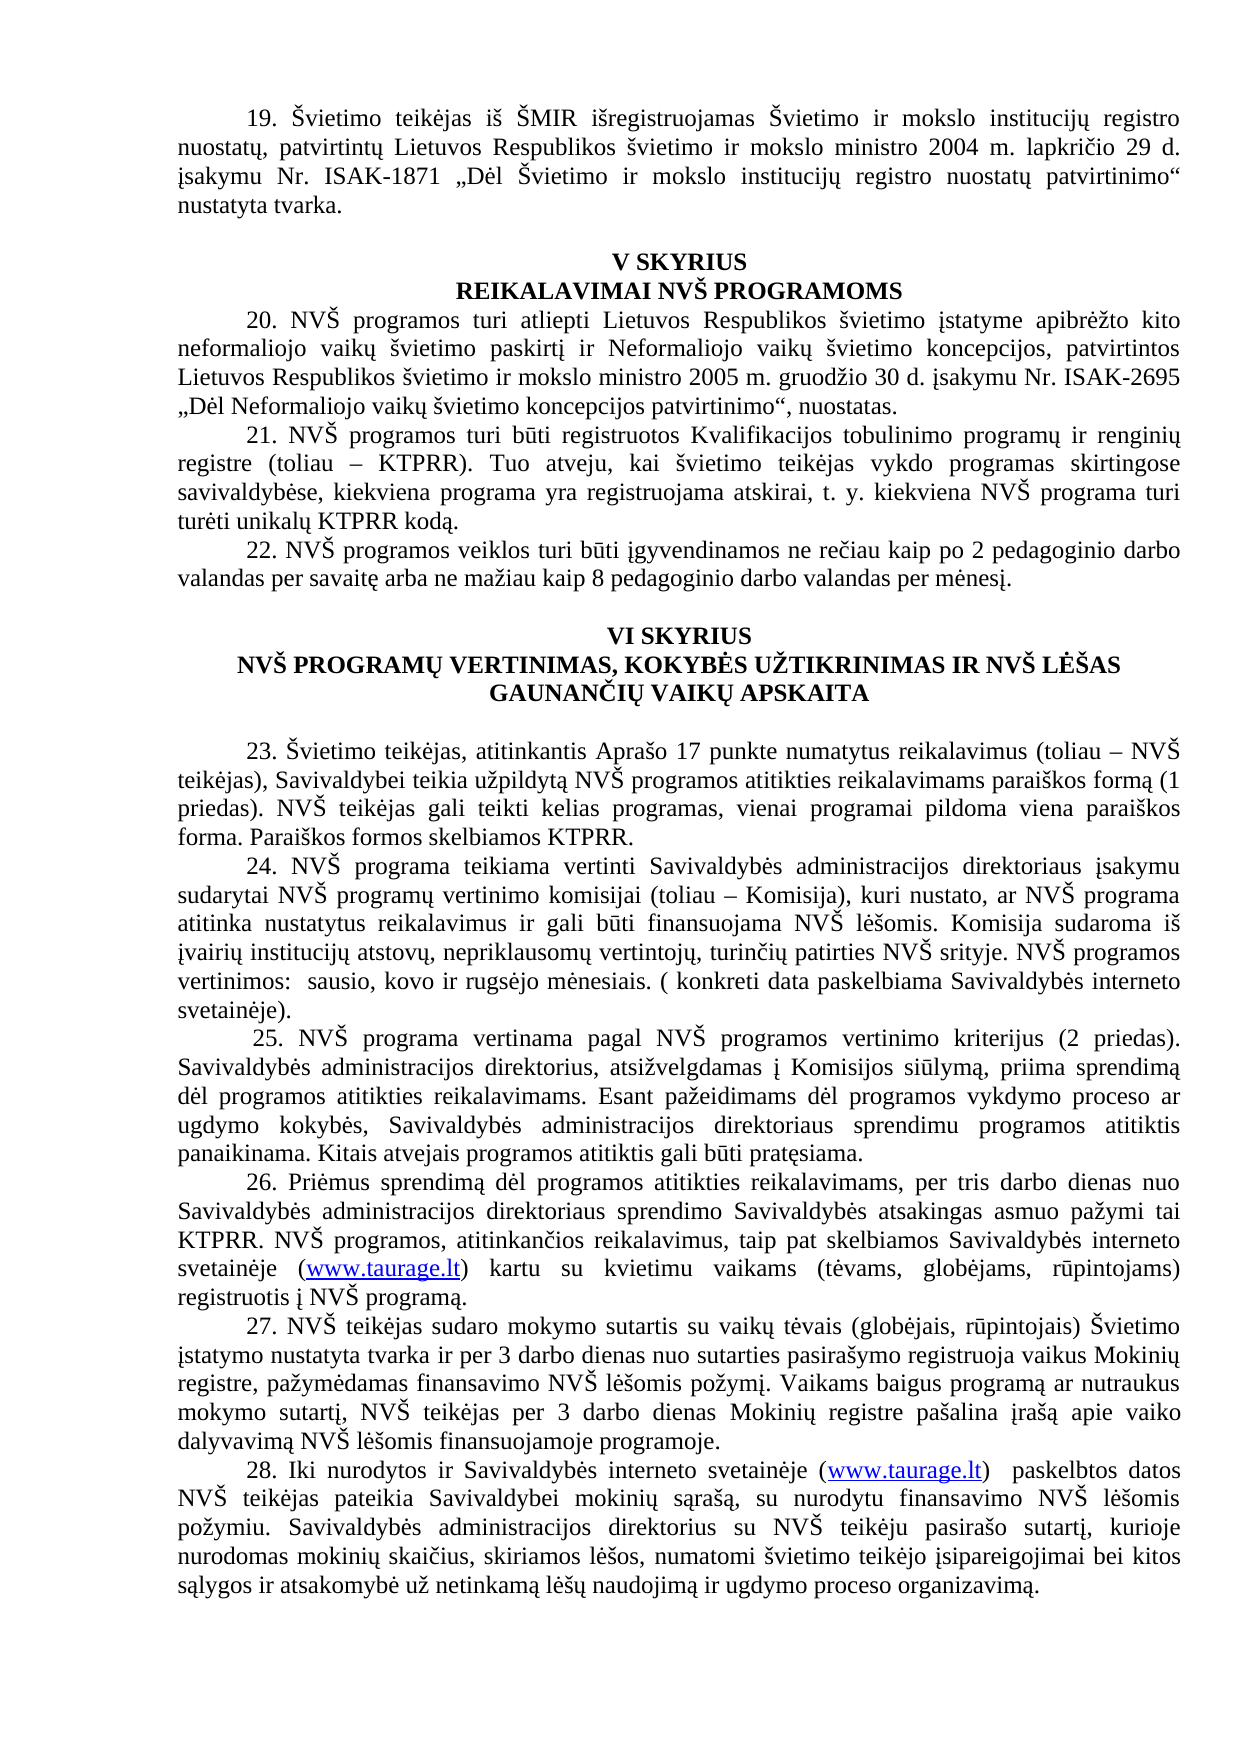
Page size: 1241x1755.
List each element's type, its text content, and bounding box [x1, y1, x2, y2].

text 19. Švietimo teikėjas iš ŠMIR išregistruojamas Švietimo ir mokslo institucijų registro nuostatų, patvirtintų Lietuvos Respublikos švietimo ir mokslo ministro 2004 m. lapkričio 29 d. įsakymu Nr. ISAK-1871 „Dėl Švietimo ir mokslo institucijų registro nuostatų patvirtinimo“ nustatyta tvarka. [177, 103, 1181, 218]
text 27. NVŠ teikėjas sudaro mokymo sutartis su vaikų tėvais (globėjais, rūpintojais) Švietimo įstatymo nustatyta tvarka ir per 3 darbo dienas nuo sutarties pasirašymo registruoja vaikus Mokinių registre, pažymėdamas finansavimo NVŠ lėšomis požymį. Vaikams baigus programą ar nutraukus mokymo sutartį, NVŠ teikėjas per 3 darbo dienas Mokinių registre pašalina įrašą apie vaiko dalyvavimą NVŠ lėšomis finansuojamoje programoje. [177, 1311, 1181, 1455]
text 22. NVŠ programos veiklos turi būti įgyvendinamos ne rečiau kaip po 2 pedagoginio darbo valandas per savaitę arba ne mažiau kaip 8 pedagoginio darbo valandas per mėnesį. [177, 535, 1181, 592]
text 21. NVŠ programos turi būti registruotos Kvalifikacijos tobulinimo programų ir renginių registre (toliau – KTPRR). Tuo atveju, kai švietimo teikėjas vykdo programas skirtingose savivaldybėse, kiekviena programa yra registruojama atskirai, t. y. kiekviena NVŠ programa turi turėti unikalų KTPRR kodą. [177, 420, 1181, 535]
text REIKALAVIMAI NVŠ PROGRAMOMS [177, 276, 1181, 305]
text 28. Iki nurodytos ir Savivaldybės interneto svetainėje (www.taurage.lt) paskelbtos datos NVŠ teikėjas pateikia Savivaldybei mokinių sąrašą, su nurodytu finansavimo NVŠ lėšomis požymiu. Savivaldybės administracijos direktorius su NVŠ teikėju pasirašo sutartį, kurioje nurodomas mokinių skaičius, skiriamos lėšos, numatomi švietimo teikėjo įsipareigojimai bei kitos sąlygos ir atsakomybė už netinkamą lėšų naudojimą ir ugdymo proceso organizavimą. [177, 1455, 1181, 1598]
text 23. Švietimo teikėjas, atitinkantis Aprašo 17 punkte numatytus reikalavimus (toliau – NVŠ teikėjas), Savivaldybei teikia užpildytą NVŠ programos atitikties reikalavimams paraiškos formą (1 priedas). NVŠ teikėjas gali teikti kelias programas, vienai programai pildoma viena paraiškos forma. Paraiškos formos skelbiamos KTPRR. [177, 736, 1181, 851]
text V SKYRIUS [177, 247, 1181, 276]
text 24. NVŠ programa teikiama vertinti Savivaldybės administracijos direktoriaus įsakymu sudarytai NVŠ programų vertinimo komisijai (toliau – Komisija), kuri nustato, ar NVŠ programa atitinka nustatytus reikalavimus ir gali būti finansuojama NVŠ lėšomis. Komisija sudaroma iš įvairių institucijų atstovų, nepriklausomų vertintojų, turinčių patirties NVŠ srityje. NVŠ programos vertinimos: sausio, kovo ir rugsėjo mėnesiais. ( konkreti data paskelbiama Savivaldybės interneto svetainėje). [177, 851, 1181, 1023]
text 25. NVŠ programa vertinama pagal NVŠ programos vertinimo kriterijus (2 priedas). Savivaldybės administracijos direktorius, atsižvelgdamas į Komisijos siūlymą, priima sprendimą dėl programos atitikties reikalavimams. Esant pažeidimams dėl programos vykdymo proceso ar ugdymo kokybės, Savivaldybės administracijos direktoriaus sprendimu programos atitiktis panaikinama. Kitais atvejais programos atitiktis gali būti pratęsiama. [177, 1023, 1181, 1167]
text 20. NVŠ programos turi atliepti Lietuvos Respublikos švietimo įstatyme apibrėžto kito neformaliojo vaikų švietimo paskirtį ir Neformaliojo vaikų švietimo koncepcijos, patvirtintos Lietuvos Respublikos švietimo ir mokslo ministro 2005 m. gruodžio 30 d. įsakymu Nr. ISAK-2695 „Dėl Neformaliojo vaikų švietimo koncepcijos patvirtinimo“, nuostatas. [177, 305, 1181, 420]
text NVŠ PROGRAMŲ VERTINIMAS, KOKYBĖS UŽTIKRINIMAS IR NVŠ LĖŠAS GAUNANČIŲ VAIKŲ APSKAITA [177, 650, 1181, 707]
text VI SKYRIUS [177, 621, 1181, 650]
text 26. Priėmus sprendimą dėl programos atitikties reikalavimams, per tris darbo dienas nuo Savivaldybės administracijos direktoriaus sprendimo Savivaldybės atsakingas asmuo pažymi tai KTPRR. NVŠ programos, atitinkančios reikalavimus, taip pat skelbiamos Savivaldybės interneto svetainėje (www.taurage.lt) kartu su kvietimu vaikams (tėvams, globėjams, rūpintojams) registruotis į NVŠ programą. [177, 1167, 1181, 1311]
